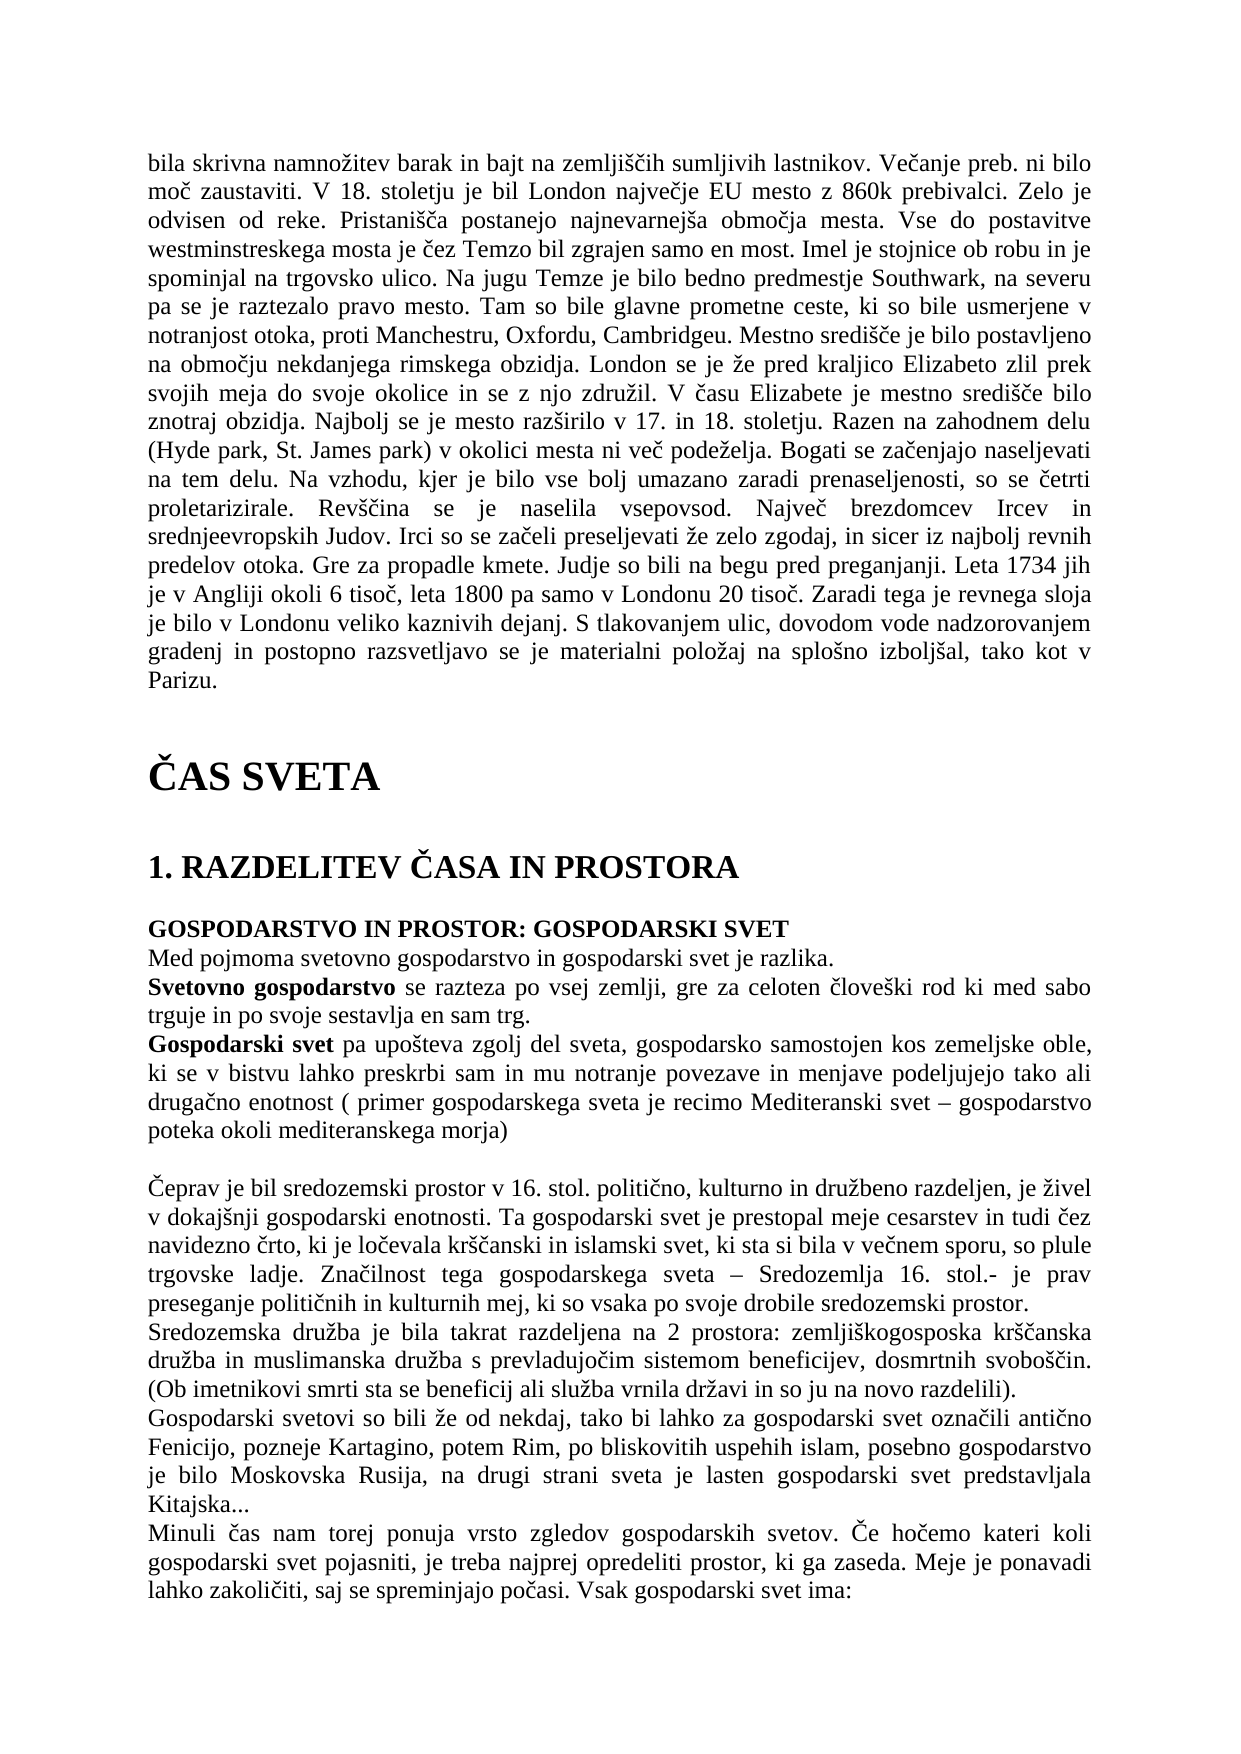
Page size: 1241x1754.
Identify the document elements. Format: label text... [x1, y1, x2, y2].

text 1. RAZDELITEV ČASA IN PROSTORA [148, 847, 1093, 886]
text Med pojmoma svetovno gospodarstvo in gospodarski svet je razlika. [148, 943, 1093, 972]
text GOSPODARSTVO IN PROSTOR: GOSPODARSKI SVET [148, 914, 1093, 943]
text bila skrivna namnožitev barak in bajt na zemljiščih sumljivih lastnikov. Večanje preb. ni bilo moč zaustaviti. V 18. stoletju je bil London največje EU mesto z 860k prebivalci. Zelo je odvisen od reke. Pristanišča postanejo najnevarnejša območja mesta. Vse do postavitve westminstreskega mosta je čez Temzo bil zgrajen samo en most. Imel je stojnice ob robu in je spominjal na trgovsko ulico. Na jugu Temze je bilo bedno predmestje Southwark, na severu pa se je raztezalo pravo mesto. Tam so bile glavne prometne ceste, ki so bile usmerjene v notranjost otoka, proti Manchestru, Oxfordu, Cambridgeu. Mestno središče je bilo postavljeno na območju nekdanjega rimskega obzidja. London se je že pred kraljico Elizabeto zlil prek svojih meja do svoje okolice in se z njo združil. V času Elizabete je mestno središče bilo znotraj obzidja. Najbolj se je mesto razširilo v 17. in 18. stoletju. Razen na zahodnem delu (Hyde park, St. James park) v okolici mesta ni več podeželja. Bogati se začenjajo naseljevati na tem delu. Na vzhodu, kjer je bilo vse bolj umazano zaradi prenaseljenosti, so se četrti proletarizirale. Revščina se je naselila vsepovsod. Največ brezdomcev Ircev in srednjeevropskih Judov. Irci so se začeli preseljevati že zelo zgodaj, in sicer iz najbolj revnih predelov otoka. Gre za propadle kmete. Judje so bili na begu pred preganjanji. Leta 1734 jih je v Angliji okoli 6 tisoč, leta 1800 pa samo v Londonu 20 tisoč. Zaradi tega je revnega sloja je bilo v Londonu veliko kaznivih dejanj. S tlakovanjem ulic, dovodom vode nadzorovanjem gradenj in postopno razsvetljavo se je materialni položaj na splošno izboljšal, tako kot v Parizu. [148, 148, 1093, 694]
text Gospodarski svetovi so bili že od nekdaj, tako bi lahko za gospodarski svet označili antično Fenicijo, pozneje Kartagino, potem Rim, po bliskovitih uspehih islam, posebno gospodarstvo je bilo Moskovska Rusija, na drugi strani sveta je lasten gospodarski svet predstavljala Kitajska... [148, 1403, 1093, 1518]
text Čeprav je bil sredozemski prostor v 16. stol. politično, kulturno in družbeno razdeljen, je živel v dokajšnji gospodarski enotnosti. Ta gospodarski svet je prestopal meje cesarstev in tudi čez navidezno črto, ki je ločevala krščanski in islamski svet, ki sta si bila v večnem sporu, so plule trgovske ladje. Značilnost tega gospodarskega sveta – Sredozemlja 16. stol.- je prav preseganje političnih in kulturnih mej, ki so vsaka po svoje drobile sredozemski prostor. [148, 1173, 1093, 1317]
text Gospodarski svet pa upošteva zgolj del sveta, gospodarsko samostojen kos zemeljske oble, ki se v bistvu lahko preskrbi sam in mu notranje povezave in menjave podeljujejo tako ali drugačno enotnost ( primer gospodarskega sveta je recimo Mediteranski svet – gospodarstvo poteka okoli mediteranskega morja) [148, 1029, 1093, 1144]
text Svetovno gospodarstvo se razteza po vsej zemlji, gre za celoten človeški rod ki med sabo trguje in po svoje sestavlja en sam trg. [148, 972, 1093, 1029]
text Minuli čas nam torej ponuja vrsto zgledov gospodarskih svetov. Če hočemo kateri koli gospodarski svet pojasniti, je treba najprej opredeliti prostor, ki ga zaseda. Meje je ponavadi lahko zakoličiti, saj se spreminjajo počasi. Vsak gospodarski svet ima: [148, 1518, 1093, 1604]
text Sredozemska družba je bila takrat razdeljena na 2 prostora: zemljiškogosposka krščanska družba in muslimanska družba s prevladujočim sistemom beneficijev, dosmrtnih svoboščin. (Ob imetnikovi smrti sta se beneficij ali služba vrnila državi in so ju na novo razdelili). [148, 1317, 1093, 1403]
text ČAS SVETA [148, 751, 1093, 799]
